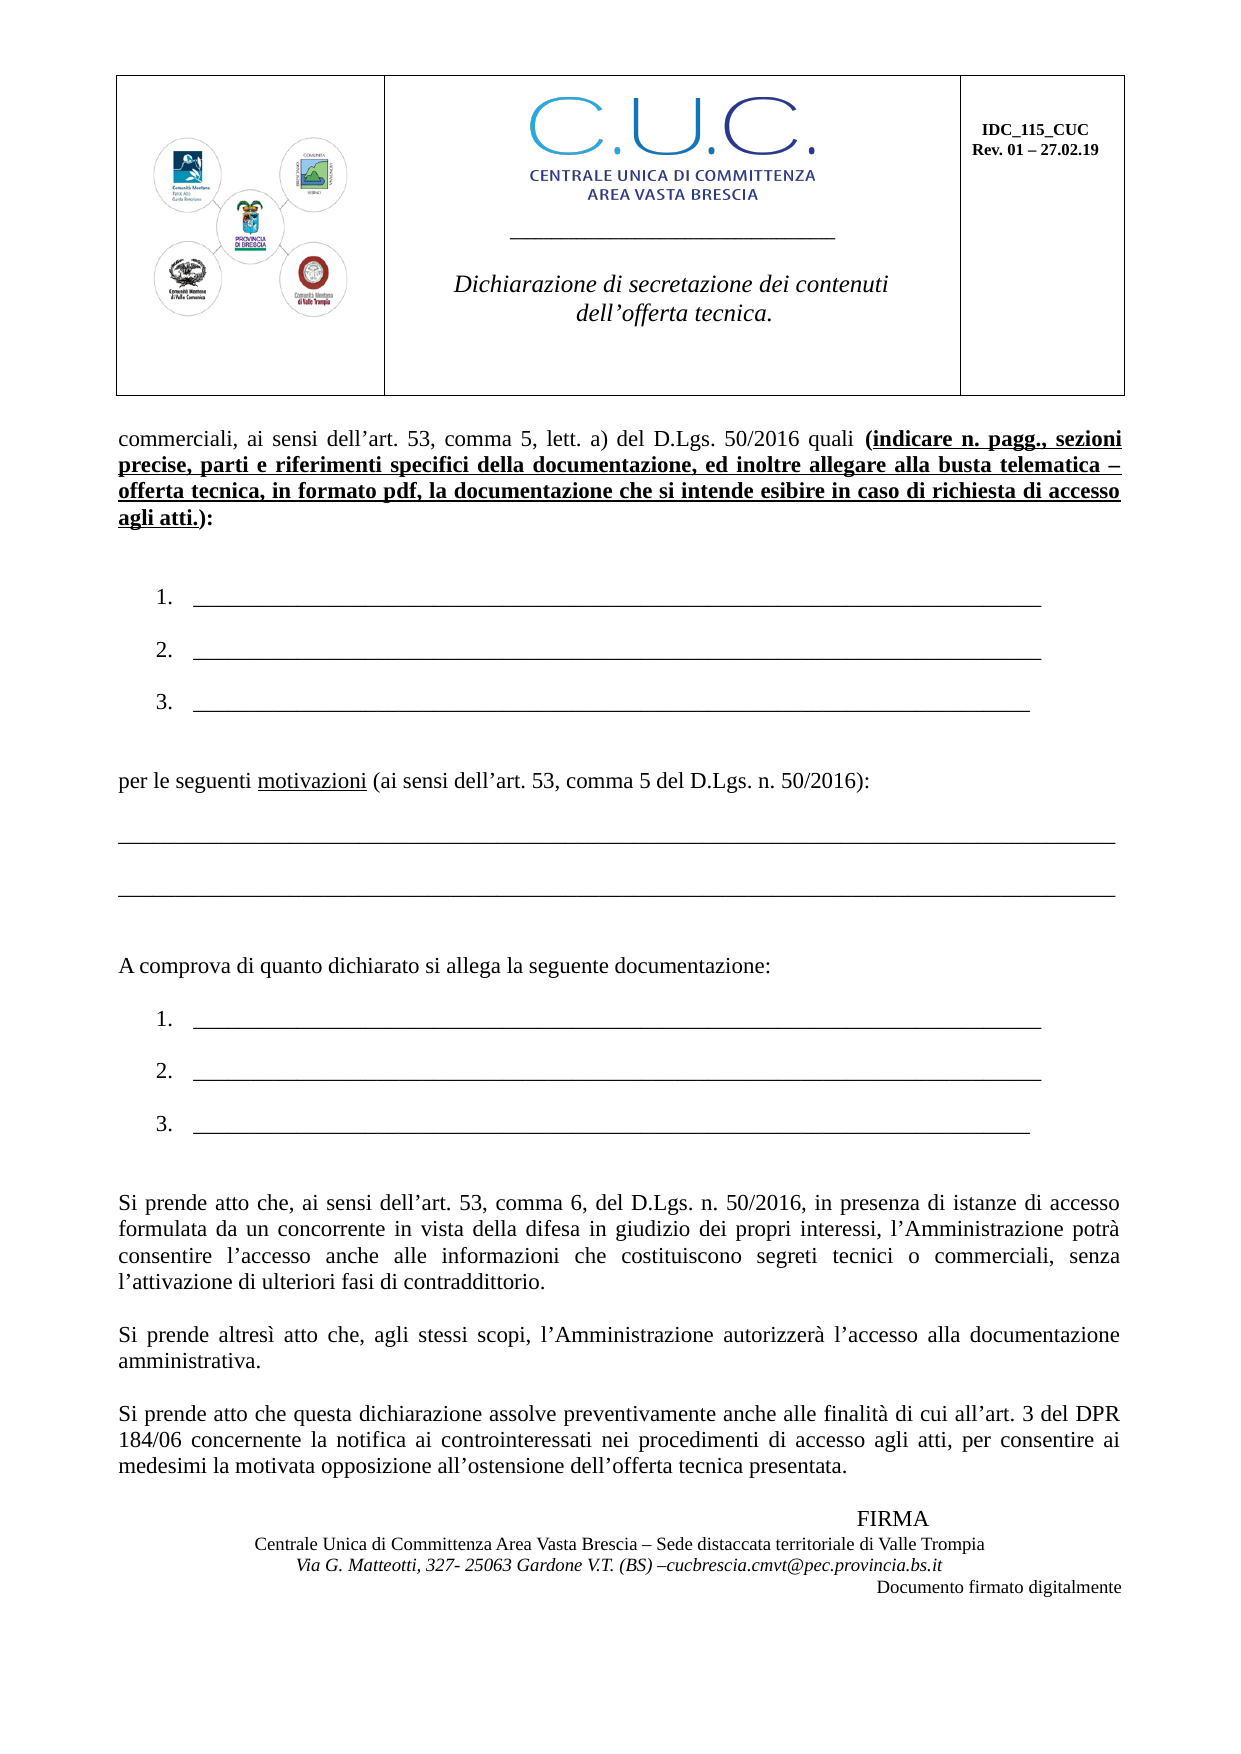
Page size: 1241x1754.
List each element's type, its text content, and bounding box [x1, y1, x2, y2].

list __________________________________________________________________________ [156, 1004, 1122, 1031]
list __________________________________________________________________________ [156, 583, 1122, 609]
text FIRMA [118, 1505, 1122, 1532]
text Si prende atto che questa dichiarazione assolve preventivamente anche alle finalità di cui all’art. 3 del DPR 184/06 concernente la notifica ai controinteressati nei procedimenti di accesso agli atti, per consentire ai medesimi la motivata opposizione all’ostensione dell’offerta tecnica presentata. [118, 1400, 1122, 1479]
text offerta tecnica, in formato pdf, la documentazione che si intende esibire in caso di richiesta di accesso agli atti.): [118, 475, 1122, 530]
list _________________________________________________________________________ [156, 688, 1122, 715]
text A comprova di quanto dichiarato si allega la seguente documentazione: [118, 952, 1122, 978]
list __________________________________________________________________________ [156, 636, 1122, 662]
list __________________________________________________________________________ [156, 1057, 1122, 1084]
text commerciali, ai sensi dell’art. 53, comma 5, lett. a) del D.Lgs. 50/2016 quali (indicare n. pagg., sezioni precise, parti e riferimenti specifici della documentazione, ed inoltre allegare alla busta telematica – [118, 425, 1122, 474]
text Si prende atto che, ai sensi dell’art. 53, comma 6, del D.Lgs. n. 50/2016, in presenza di istanze di accesso formulata da un concorrente in vista della difesa in giudizio dei propri interessi, l’Amministrazione potrà consentire l’accesso anche alle informazioni che costituiscono segreti tecnici o commerciali, senza l’attivazione di ulteriori fasi di contraddittorio. [118, 1189, 1122, 1294]
text Si prende altresì atto che, agli stessi scopi, l’Amministrazione autorizzerà l’accesso alla documentazione amministrativa. [118, 1321, 1122, 1373]
text ______________________________________________________________________________________________________________________________________________________________________________ [118, 820, 1122, 899]
list _________________________________________________________________________ [156, 1110, 1122, 1136]
text per le seguenti motivazioni (ai sensi dell’art. 53, comma 5 del D.Lgs. n. 50/2016): [118, 767, 1122, 794]
